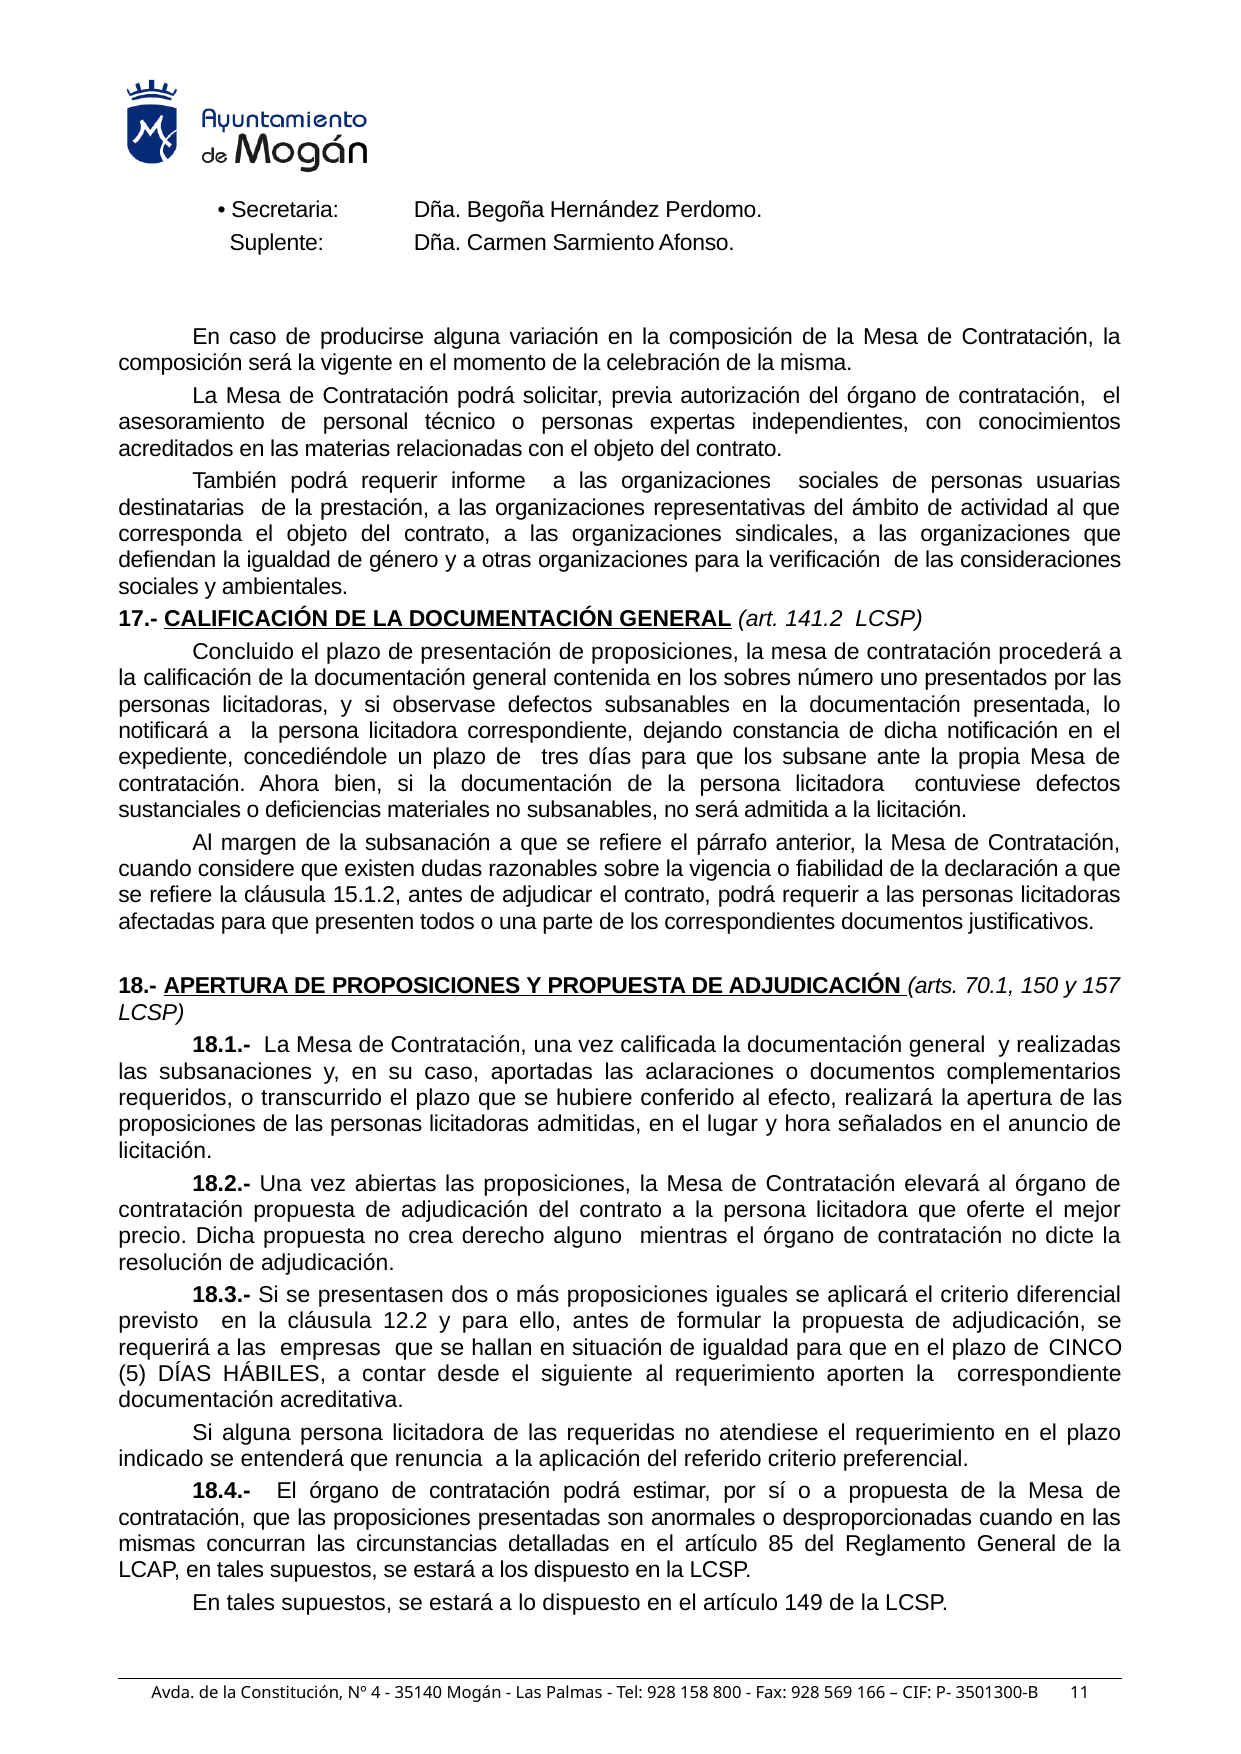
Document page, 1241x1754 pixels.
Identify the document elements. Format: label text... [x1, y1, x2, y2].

text • Secretaria: Dña. Begoña Hernández Perdomo. [193, 196, 1122, 223]
text 18.1.- La Mesa de Contratación, una vez calificada la documentación general y realizadas las subsanaciones y, en su caso, aportadas las aclaraciones o documentos complementarios requeridos, o transcurrido el plazo que se hubiere conferido al efecto, realizará la apertura de las proposiciones de las personas licitadoras admitidas, en el lugar y hora señalados en el anuncio de licitación. [118, 1031, 1122, 1163]
picture [111, 58, 385, 190]
text 18.4.- El órgano de contratación podrá estimar, por sí o a propuesta de la Mesa de contratación, que las proposiciones presentadas son anormales o desproporcionadas cuando en las mismas concurran las circunstancias detalladas en el artículo 85 del Reglamento General de la LCAP, en tales supuestos, se estará a los dispuesto en la LCSP. [118, 1477, 1122, 1583]
text Al margen de la subsanación a que se refiere el párrafo anterior, la Mesa de Contratación, cuando considere que existen dudas razonables sobre la vigencia o fiabilidad de la declaración a que se refiere la cláusula 15.1.2, antes de adjudicar el contrato, podrá requerir a las personas licitadoras afectadas para que presenten todos o una parte de los correspondientes documentos justificativos. [118, 828, 1122, 934]
text La Mesa de Contratación podrá solicitar, previa autorización del órgano de contratación, el asesoramiento de personal técnico o personas expertas independientes, con conocimientos acreditados en las materias relacionadas con el objeto del contrato. [118, 382, 1122, 461]
text En tales supuestos, se estará a lo dispuesto en el artículo 149 de la LCSP. [118, 1588, 1122, 1615]
text 18.- APERTURA DE PROPOSICIONES Y PROPUESTA DE ADJUDICACIÓN (arts. 70.1, 150 y 157 LCSP) [118, 972, 1122, 1025]
text Si alguna persona licitadora de las requeridas no atendiese el requerimiento en el plazo indicado se entenderá que renuncia a la aplicación del referido criterio preferencial. [118, 1418, 1122, 1471]
text En caso de producirse alguna variación en la composición de la Mesa de Contratación, la composición será la vigente en el momento de la celebración de la misma. [118, 323, 1122, 376]
text Suplente: Dña. Carmen Sarmiento Afonso. [193, 229, 1122, 255]
text También podrá requerir informe a las organizaciones sociales de personas usuarias destinatarias de la prestación, a las organizaciones representativas del ámbito de actividad al que corresponda el objeto del contrato, a las organizaciones sindicales, a las organizaciones que defiendan la igualdad de género y a otras organizaciones para la verificación de las consideraciones sociales y ambientales. [118, 467, 1122, 599]
text 18.3.- Si se presentasen dos o más proposiciones iguales se aplicará el criterio diferencial previsto en la cláusula 12.2 y para ello, antes de formular la propuesta de adjudicación, se requerirá a las empresas que se hallan en situación de igualdad para que en el plazo de CINCO (5) DÍAS HÁBILES, a contar desde el siguiente al requerimiento aporten la correspondiente documentación acreditativa. [118, 1281, 1122, 1413]
text 18.2.- Una vez abiertas las proposiciones, la Mesa de Contratación elevará al órgano de contratación propuesta de adjudicación del contrato a la persona licitadora que oferte el mejor precio. Dicha propuesta no crea derecho alguno mientras el órgano de contratación no dicte la resolución de adjudicación. [118, 1169, 1122, 1275]
text 17.- CALIFICACIÓN DE LA DOCUMENTACIÓN GENERAL (art. 141.2 LCSP) [118, 605, 1122, 632]
text Concluido el plazo de presentación de proposiciones, la mesa de contratación procederá a la calificación de la documentación general contenida en los sobres número uno presentados por las personas licitadoras, y si observase defectos subsanables en la documentación presentada, lo notificará a la persona licitadora correspondiente, dejando constancia de dicha notificación en el expediente, concediéndole un plazo de tres días para que los subsane ante la propia Mesa de contratación. Ahora bien, si la documentación de la persona licitadora contuviese defectos sustanciales o deficiencias materiales no subsanables, no será admitida a la licitación. [118, 638, 1122, 822]
